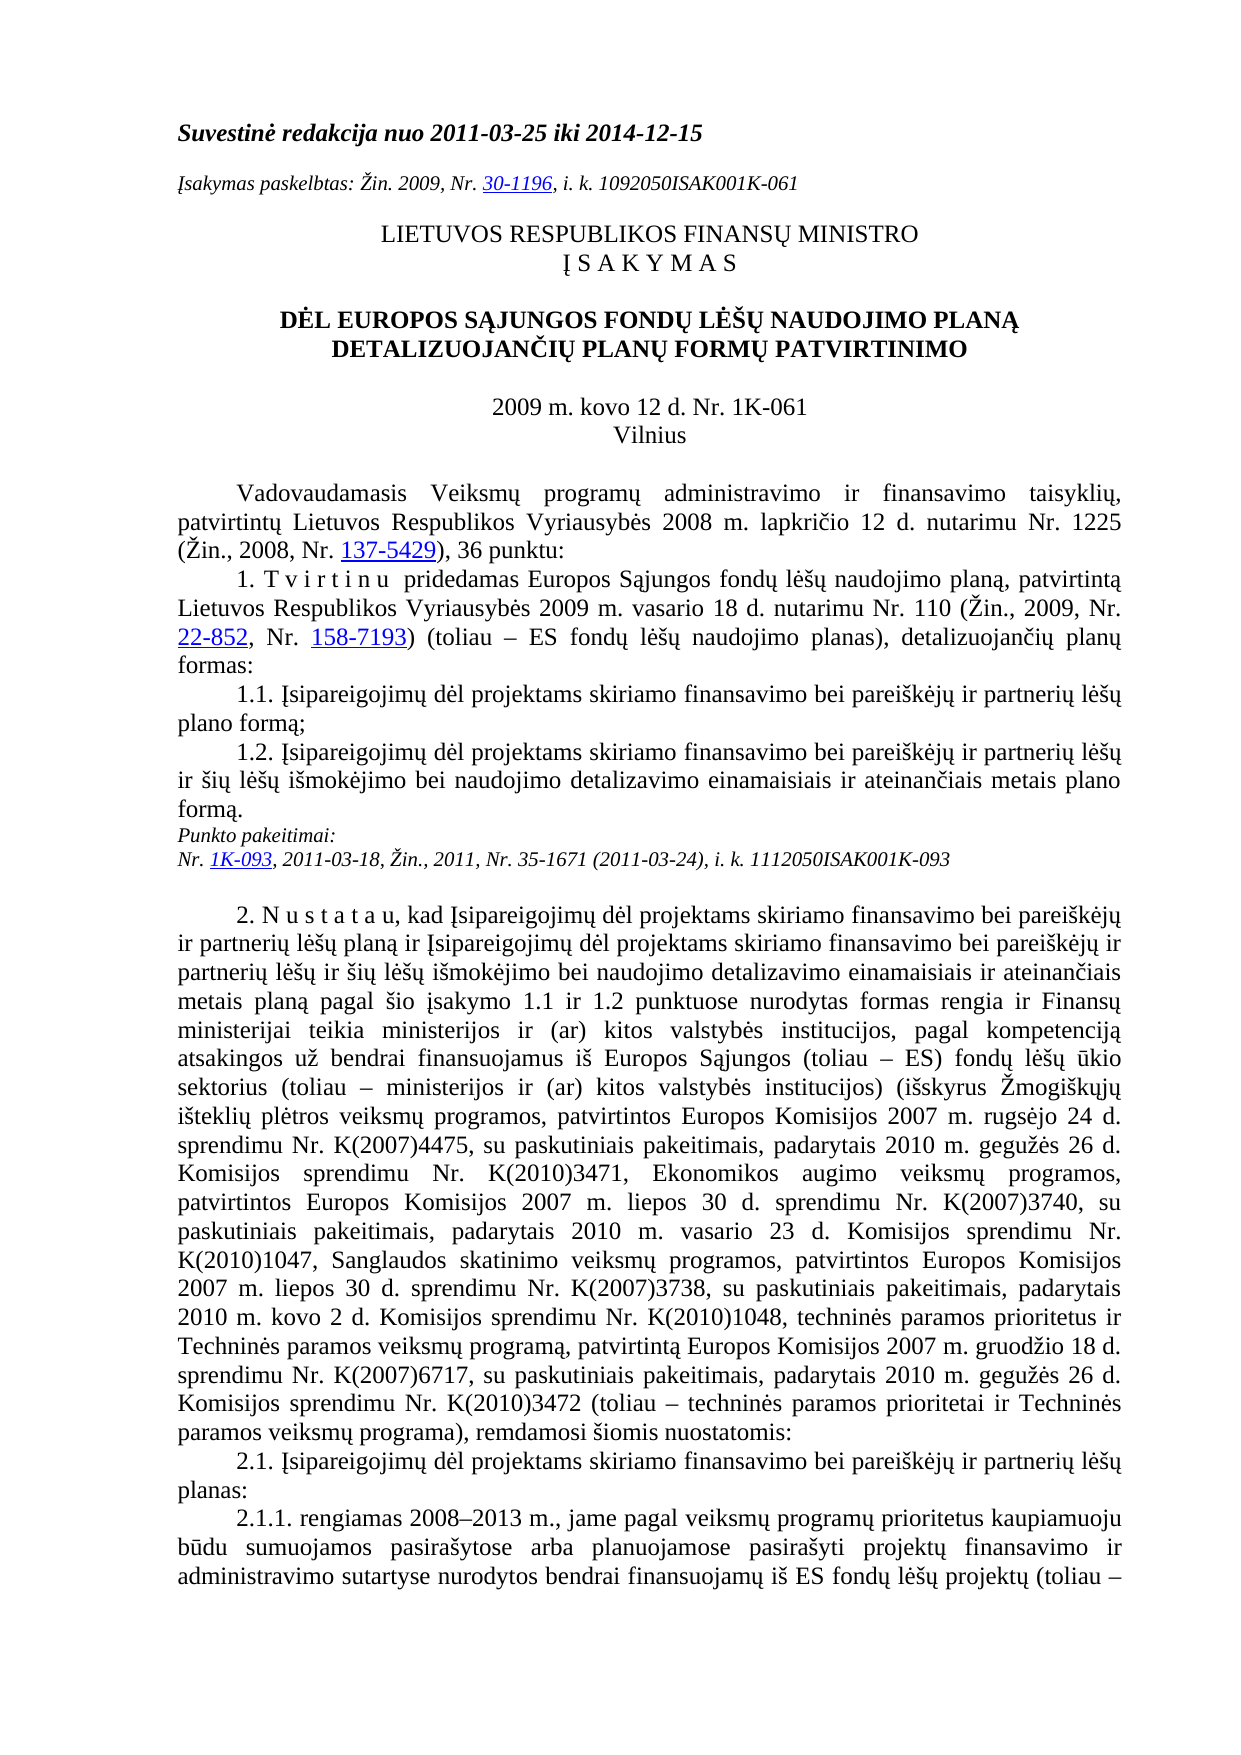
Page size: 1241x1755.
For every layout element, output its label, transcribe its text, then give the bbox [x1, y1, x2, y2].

text ĮSAKYMAS [177, 248, 1122, 277]
text 2.1. Įsipareigojimų dėl projektams skiriamo finansavimo bei pareiškėjų ir partnerių lėšų planas: [177, 1446, 1122, 1503]
text Vadovaudamasis Veiksmų programų administravimo ir finansavimo taisyklių, patvirtintų Lietuvos Respublikos Vyriausybės 2008 m. lapkričio 12 d. nutarimu Nr. 1225 (Žin., 2008, Nr. 137-5429), 36 punktu: [177, 478, 1122, 564]
text LIETUVOS RESPUBLIKOS FINANSŲ MINISTRO [177, 219, 1122, 248]
text 2.1.1. rengiamas 2008–2013 m., jame pagal veiksmų programų prioritetus kaupiamuoju būdu sumuojamos pasirašytose arba planuojamose pasirašyti projektų finansavimo ir administravimo sutartyse nurodytos bendrai finansuojamų iš ES fondų lėšų projektų (toliau – [177, 1503, 1122, 1590]
text 1.2. Įsipareigojimų dėl projektams skiriamo finansavimo bei pareiškėjų ir partnerių lėšų ir šių lėšų išmokėjimo bei naudojimo detalizavimo einamaisiais ir ateinančiais metais plano formą. [177, 737, 1122, 823]
text 2009 m. kovo 12 d. Nr. 1K-061 [177, 392, 1122, 420]
text Punkto pakeitimai: [177, 823, 1122, 847]
text Nr. 1K-093, 2011-03-18, Žin., 2011, Nr. 35-1671 (2011-03-24), i. k. 1112050ISAK001K-093 [177, 847, 1122, 871]
text Suvestinė redakcija nuo 2011-03-25 iki 2014-12-15 [177, 118, 1122, 147]
text 2. Nustatau, kad Įsipareigojimų dėl projektams skiriamo finansavimo bei pareiškėjų ir partnerių lėšų planą ir Įsipareigojimų dėl projektams skiriamo finansavimo bei pareiškėjų ir partnerių lėšų ir šių lėšų išmokėjimo bei naudojimo detalizavimo einamaisiais ir ateinančiais metais planą pagal šio įsakymo 1.1 ir 1.2 punktuose nurodytas formas rengia ir Finansų ministerijai teikia ministerijos ir (ar) kitos valstybės institucijos, pagal kompetenciją atsakingos už bendrai finansuojamus iš Europos Sąjungos (toliau – ES) fondų lėšų ūkio sektorius (toliau – ministerijos ir (ar) kitos valstybės institucijos) (išskyrus Žmogiškųjų išteklių plėtros veiksmų programos, patvirtintos Europos Komisijos 2007 m. rugsėjo 24 d. sprendimu Nr. K(2007)4475, su paskutiniais pakeitimais, padarytais 2010 m. gegužės 26 d. Komisijos sprendimu Nr. K(2010)3471, Ekonomikos augimo veiksmų programos, patvirtintos Europos Komisijos 2007 m. liepos 30 d. sprendimu Nr. K(2007)3740, su paskutiniais pakeitimais, padarytais 2010 m. vasario 23 d. Komisijos sprendimu Nr. K(2010)1047, Sanglaudos skatinimo veiksmų programos, patvirtintos Europos Komisijos 2007 m. liepos 30 d. sprendimu Nr. K(2007)3738, su paskutiniais pakeitimais, padarytais 2010 m. kovo 2 d. Komisijos sprendimu Nr. K(2010)1048, techninės paramos prioritetus ir Techninės paramos veiksmų programą, patvirtintą Europos Komisijos 2007 m. gruodžio 18 d. sprendimu Nr. K(2007)6717, su paskutiniais pakeitimais, padarytais 2010 m. gegužės 26 d. Komisijos sprendimu Nr. K(2010)3472 (toliau – techninės paramos prioritetai ir Techninės paramos veiksmų programa), remdamosi šiomis nuostatomis: [177, 900, 1122, 1446]
text Vilnius [177, 420, 1122, 449]
text Įsakymas paskelbtas: Žin. 2009, Nr. 30-1196, i. k. 1092050ISAK001K-061 [177, 171, 1122, 195]
text DĖL EUROPOS SĄJUNGOS FONDŲ LĖŠŲ NAUDOJIMO PLANĄ DETALIZUOJANČIŲ PLANŲ FORMŲ PATVIRTINIMO [177, 305, 1122, 363]
text 1. Tvirtinu pridedamas Europos Sąjungos fondų lėšų naudojimo planą, patvirtintą Lietuvos Respublikos Vyriausybės 2009 m. vasario 18 d. nutarimu Nr. 110 (Žin., 2009, Nr. 22-852, Nr. 158-7193) (toliau – ES fondų lėšų naudojimo planas), detalizuojančių planų formas: [177, 564, 1122, 679]
text 1.1. Įsipareigojimų dėl projektams skiriamo finansavimo bei pareiškėjų ir partnerių lėšų plano formą; [177, 679, 1122, 737]
